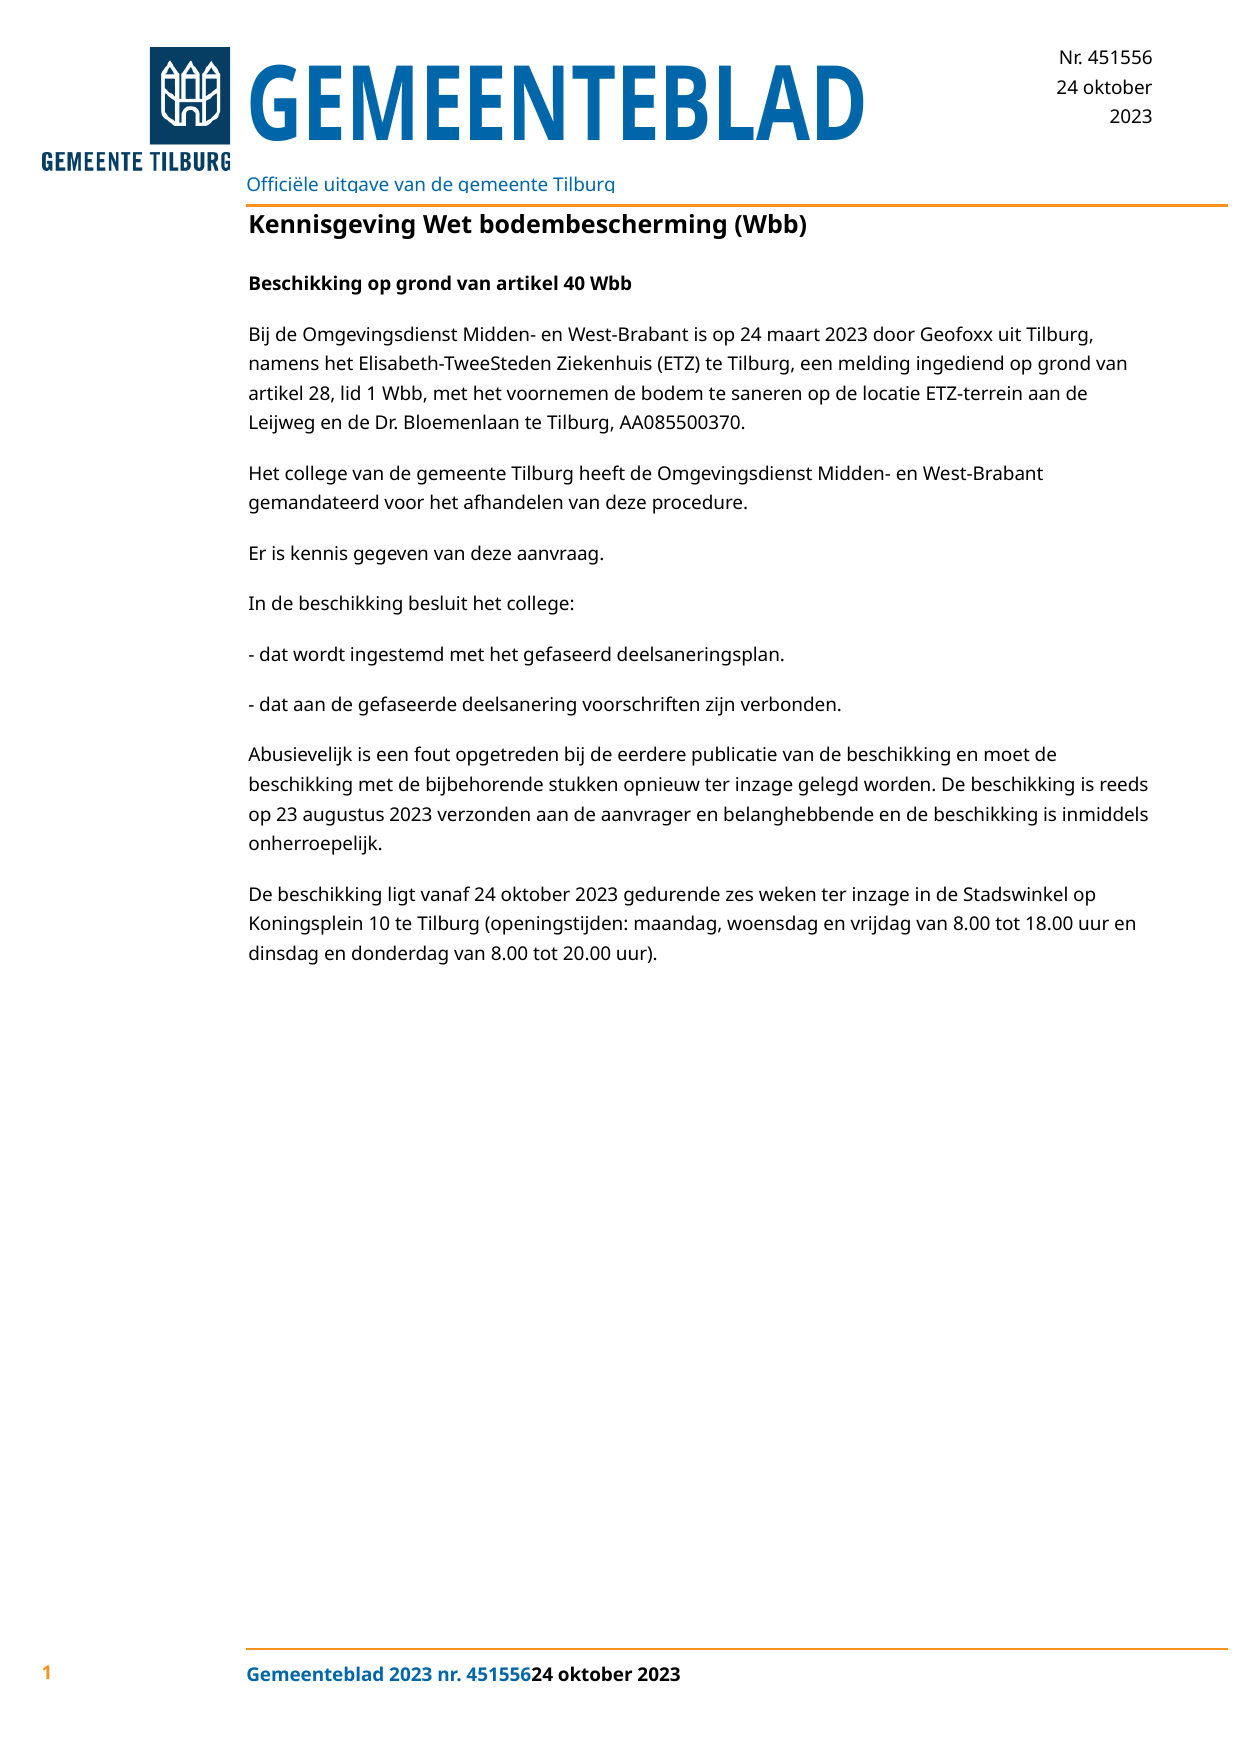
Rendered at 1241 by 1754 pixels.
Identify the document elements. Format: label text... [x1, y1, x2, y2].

text - dat wordt ingestemd met het gefaseerd deelsaneringsplan. [248, 641, 1152, 666]
text - dat aan de gefaseerde deelsanering voorschriften zijn verbonden. [248, 691, 1152, 717]
text De beschikking ligt vanaf 24 oktober 2023 gedurende zes weken ter inzage in de Stadswinkel op Koningsplein 10 te Tilburg (openingstijden: maandag, woensdag en vrijdag van 8.00 tot 18.00 uur en dinsdag en donderdag van 8.00 tot 20.00 uur). [248, 881, 1152, 966]
text Beschikking op grond van artikel 40 Wbb [248, 270, 1152, 296]
text Het college van de gemeente Tilburg heeft de Omgevingsdienst Midden- en West-Brabant gemandateerd voor het afhandelen van deze procedure. [248, 460, 1152, 515]
text Abusievelijk is een fout opgetreden bij de eerdere publicatie van de beschikking en moet de beschikking met de bijbehorende stukken opnieuw ter inzage gelegd worden. De beschikking is reeds op 23 augustus 2023 verzonden aan de aanvrager en belanghebbende en de beschikking is inmiddels onherroepelijk. [248, 742, 1152, 856]
text Kennisgeving Wet bodembescherming (Wbb) [248, 207, 1152, 241]
text Bij de Omgevingsdienst Midden- en West-Brabant is op 24 maart 2023 door Geofoxx uit Tilburg, namens het Elisabeth-TweeSteden Ziekenhuis (ETZ) te Tilburg, een melding ingediend op grond van artikel 28, lid 1 Wbb, met het voornemen de bodem te saneren op de locatie ETZ-terrein aan de Leijweg en de Dr. Bloemenlaan te Tilburg, AA085500370. [248, 321, 1152, 435]
text In de beschikking besluit het college: [248, 590, 1152, 616]
picture [41, 47, 231, 172]
text Er is kennis gegeven van deze aanvraag. [248, 540, 1152, 566]
